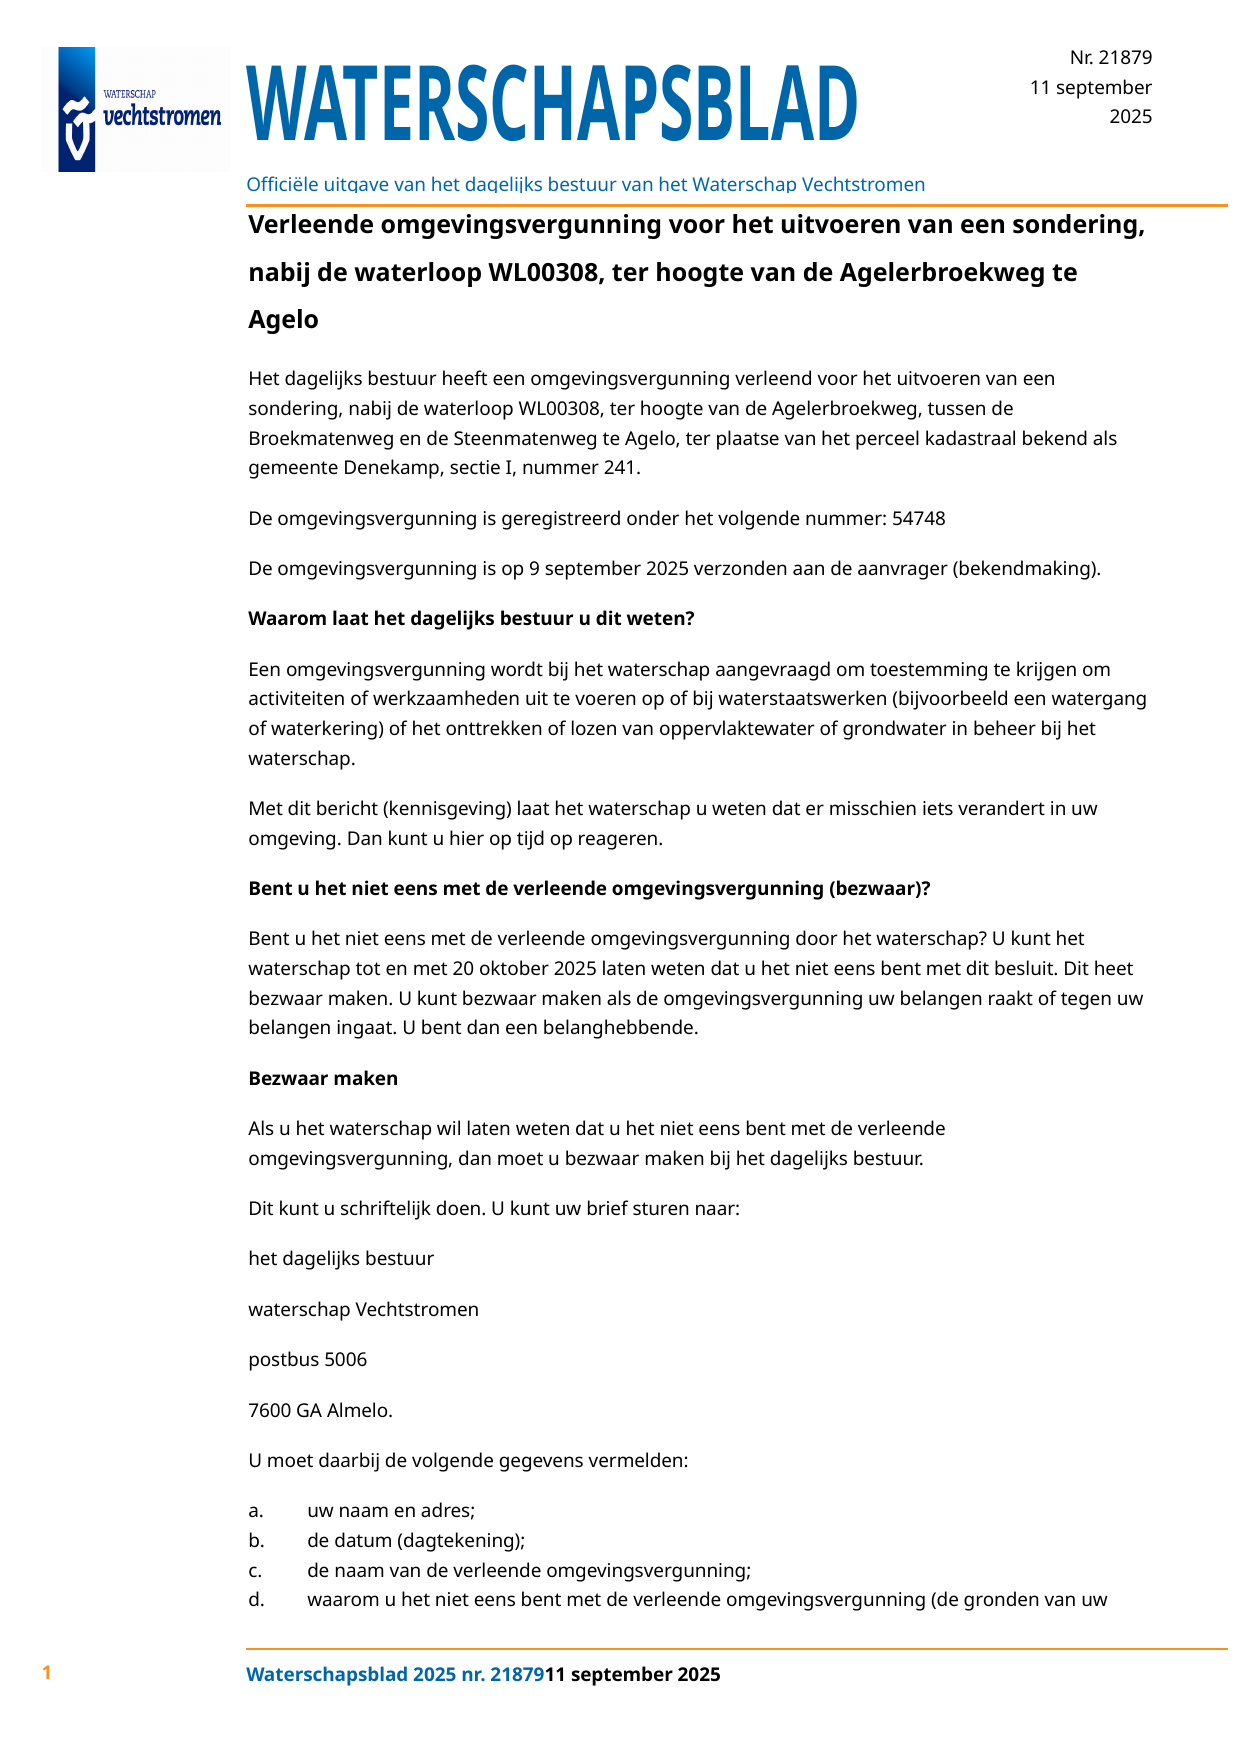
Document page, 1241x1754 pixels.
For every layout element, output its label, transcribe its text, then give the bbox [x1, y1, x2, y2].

list waarom u het niet eens bent met de verleende omgevingsvergunning (de gronden van uw [248, 1586, 1152, 1612]
text De omgevingsvergunning is geregistreerd onder het volgende nummer: 54748 [248, 505, 1152, 530]
text U moet daarbij de volgende gegevens vermelden: [248, 1447, 1152, 1473]
text Dit kunt u schriftelijk doen. U kunt uw brief sturen naar: [248, 1195, 1152, 1221]
list de datum (dagtekening); [248, 1527, 1152, 1553]
text Als u het waterschap wil laten weten dat u het niet eens bent met de verleende omgevingsvergunning, dan moet u bezwaar maken bij het dagelijks bestuur. [248, 1115, 1152, 1170]
text De omgevingsvergunning is op 9 september 2025 verzonden aan de aanvrager (bekendmaking). [248, 555, 1152, 581]
picture [41, 47, 231, 172]
text Waarom laat het dagelijks bestuur u dit weten? [248, 606, 1152, 631]
text Het dagelijks bestuur heeft een omgevingsvergunning verleend voor het uitvoeren van een sondering, nabij de waterloop WL00308, ter hoogte van de Agelerbroekweg, tussen de Broekmatenweg en de Steenmatenweg te Agelo, ter plaatse van het perceel kadastraal bekend als gemeente Denekamp, sectie I, nummer 241. [248, 366, 1152, 480]
text 7600 GA Almelo. [248, 1397, 1152, 1422]
text postbus 5006 [248, 1346, 1152, 1372]
text Bent u het niet eens met de verleende omgevingsvergunning door het waterschap? U kunt het waterschap tot en met 20 oktober 2025 laten weten dat u het niet eens bent met dit besluit. Dit heet bezwaar maken. U kunt bezwaar maken als de omgevingsvergunning uw belangen raakt of tegen uw belangen ingaat. U bent dan een belanghebbende. [248, 926, 1152, 1040]
text waterschap Vechtstromen [248, 1296, 1152, 1322]
text Een omgevingsvergunning wordt bij het waterschap aangevraagd om toestemming te krijgen om activiteiten of werkzaamheden uit te voeren op of bij waterstaatswerken (bijvoorbeeld een watergang of waterkering) of het onttrekken of lozen van oppervlaktewater of grondwater in beheer bij het waterschap. [248, 656, 1152, 770]
list de naam van de verleende omgevingsvergunning; [248, 1557, 1152, 1582]
text Met dit bericht (kennisgeving) laat het waterschap u weten dat er misschien iets verandert in uw omgeving. Dan kunt u hier op tijd op reageren. [248, 795, 1152, 850]
text het dagelijks bestuur [248, 1246, 1152, 1271]
text Bezwaar maken [248, 1065, 1152, 1090]
text Bent u het niet eens met de verleende omgevingsvergunning (bezwaar)? [248, 875, 1152, 901]
text Verleende omgevingsvergunning voor het uitvoeren van een sondering, nabij de waterloop WL00308, ter hoogte van de Agelerbroekweg te Agelo [248, 207, 1152, 336]
list uw naam en adres; [248, 1498, 1152, 1523]
